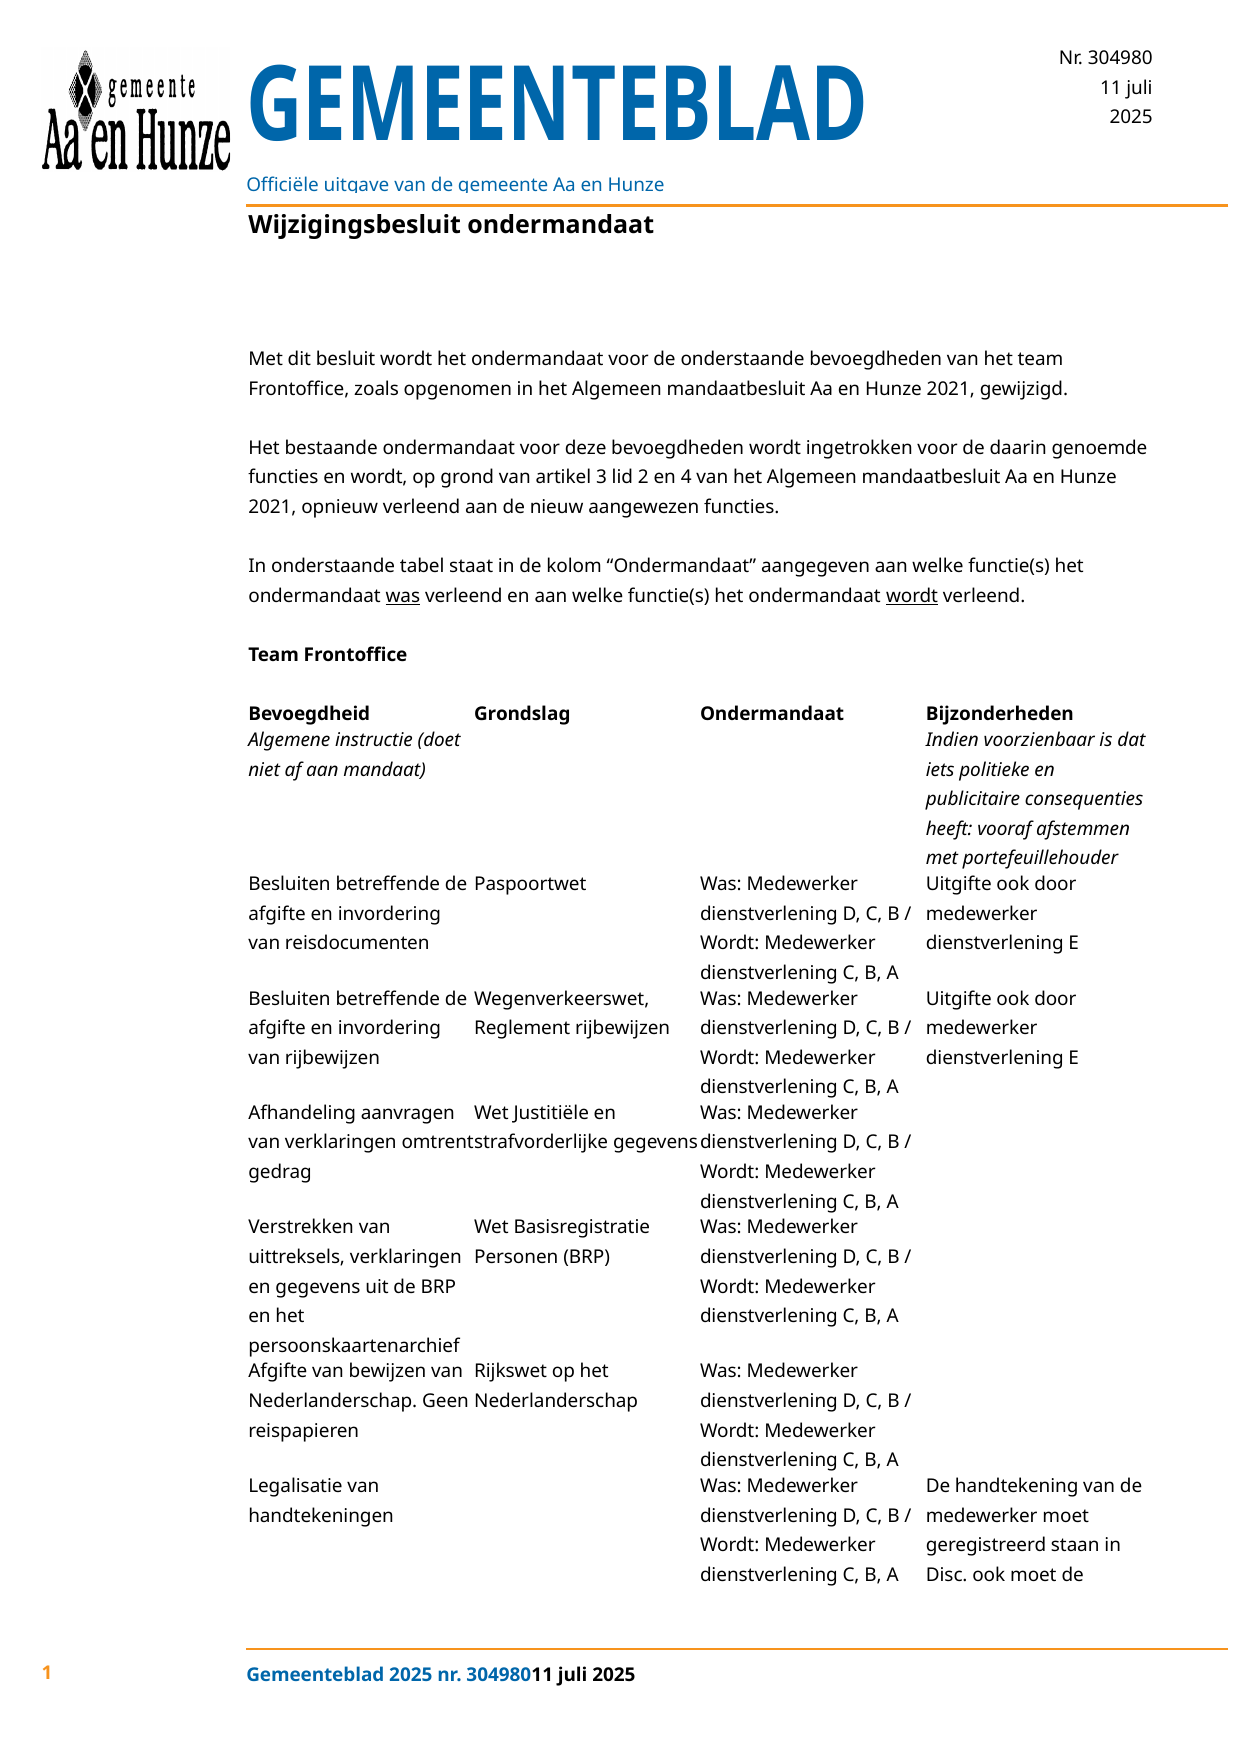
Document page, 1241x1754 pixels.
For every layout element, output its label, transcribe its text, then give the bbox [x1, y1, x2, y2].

table_cell Wet Justitiële en strafvorderlijke gegevens [474, 1099, 700, 1214]
table_cell Algemene instructie (doet niet af aan mandaat) [248, 726, 474, 870]
table_cell Wet Basisregistratie Personen (BRP) [474, 1214, 700, 1358]
table_cell [926, 1214, 1152, 1358]
table_cell Afgifte van bewijzen van Nederlanderschap. Geen reispapieren [248, 1358, 474, 1472]
table_cell [700, 726, 926, 870]
table_cell Was: Medewerker dienstverlening D, C, B / Wordt: Medewerker dienstverlening C, B, A [700, 1099, 926, 1214]
table_cell Was: Medewerker dienstverlening D, C, B / Wordt: Medewerker dienstverlening C, B, A [700, 1358, 926, 1472]
table_header Ondermandaat [700, 700, 926, 726]
table_cell Was: Medewerker dienstverlening D, C, B / Wordt: Medewerker dienstverlening C, B, A [700, 985, 926, 1099]
table_cell Afhandeling aanvragen van verklaringen omtrent gedrag [248, 1099, 474, 1214]
table_header Grondslag [474, 700, 700, 726]
table_cell [474, 726, 700, 870]
table_cell Was: Medewerker dienstverlening D, C, B / Wordt: Medewerker dienstverlening C, B, A [700, 1472, 926, 1587]
table_cell [926, 1358, 1152, 1472]
table_cell Was: Medewerker dienstverlening D, C, B / Wordt: Medewerker dienstverlening C, B, A [700, 1214, 926, 1358]
picture [41, 47, 231, 172]
table_cell Wegenverkeerswet, Reglement rijbewijzen [474, 985, 700, 1099]
table_cell Uitgifte ook door medewerker dienstverlening E [926, 870, 1152, 985]
table_cell [474, 1472, 700, 1587]
table_cell Rijkswet op het Nederlanderschap [474, 1358, 700, 1472]
table_header Bijzonderheden [926, 700, 1152, 726]
text Team Frontoffice [248, 641, 1152, 667]
text Met dit besluit wordt het ondermandaat voor de onderstaande bevoegdheden van het team Frontoffice, zoals opgenomen in het Algemeen mandaatbesluit Aa en Hunze 2021, gewijzigd. [248, 345, 1152, 401]
text Wijzigingsbesluit ondermandaat [248, 207, 1152, 241]
table_cell Besluiten betreffende de afgifte en invordering van rijbewijzen [248, 985, 474, 1099]
table_cell [926, 1099, 1152, 1214]
table_cell Was: Medewerker dienstverlening D, C, B / Wordt: Medewerker dienstverlening C, B, A [700, 870, 926, 985]
table_cell Besluiten betreffende de afgifte en invordering van reisdocumenten [248, 870, 474, 985]
table_cell De handtekening van de medewerker moet geregistreerd staan in Disc. ook moet de [926, 1472, 1152, 1587]
table_cell Legalisatie van handtekeningen [248, 1472, 474, 1587]
table_cell Verstrekken van uittreksels, verklaringen en gegevens uit de BRP en het persoonskaartenarchief [248, 1214, 474, 1358]
table_cell Indien voorzienbaar is dat iets politieke en publicitaire consequenties heeft: vooraf afstemmen met portefeuillehouder [926, 726, 1152, 870]
table_cell Paspoortwet [474, 870, 700, 985]
text Het bestaande ondermandaat voor deze bevoegdheden wordt ingetrokken voor de daarin genoemde functies en wordt, op grond van artikel 3 lid 2 en 4 van het Algemeen mandaatbesluit Aa en Hunze 2021, opnieuw verleend aan de nieuw aangewezen functies. [248, 434, 1152, 519]
table_cell Uitgifte ook door medewerker dienstverlening E [926, 985, 1152, 1099]
text In onderstaande tabel staat in de kolom “Ondermandaat” aangegeven aan welke functie(s) het ondermandaat was verleend en aan welke functie(s) het ondermandaat wordt verleend. [248, 552, 1152, 608]
table_header Bevoegdheid [248, 700, 474, 726]
